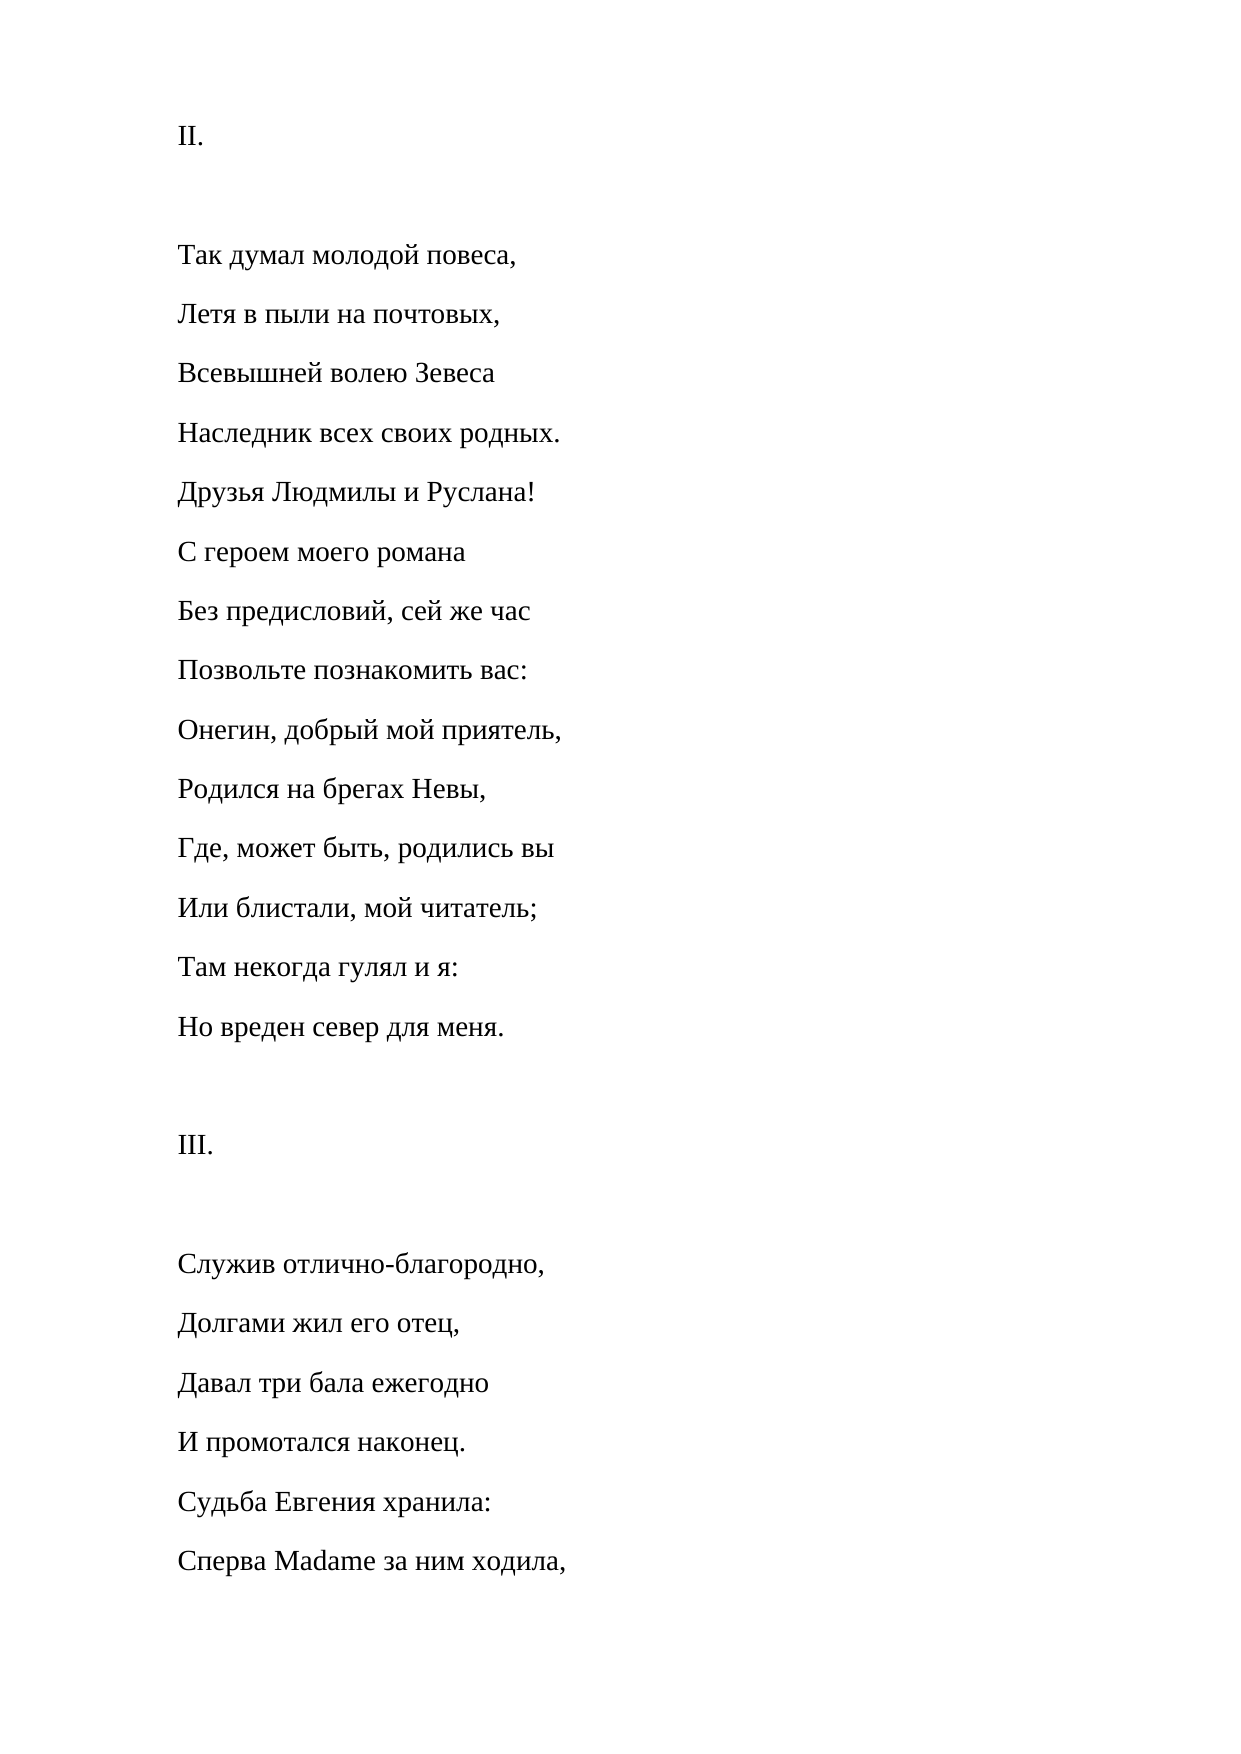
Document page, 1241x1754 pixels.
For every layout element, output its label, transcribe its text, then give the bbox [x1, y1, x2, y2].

text Там некогда гулял и я: [177, 949, 1152, 983]
text С героем моего романа [177, 534, 1152, 567]
text И промотался наконец. [177, 1424, 1152, 1458]
text Давал три бала ежегодно [177, 1365, 1152, 1398]
text III. [177, 1127, 1152, 1161]
text Или блистали, мой читатель; [177, 890, 1152, 923]
text Онегин, добрый мой приятель, [177, 712, 1152, 745]
text Наследник всех своих родных. [177, 415, 1152, 448]
text II. [177, 118, 1152, 152]
text Позвольте познакомить вас: [177, 652, 1152, 686]
text Где, может быть, родились вы [177, 831, 1152, 864]
text Судьба Евгения хранила: [177, 1484, 1152, 1517]
text Летя в пыли на почтовых, [177, 296, 1152, 330]
text Служив отлично-благородно, [177, 1246, 1152, 1280]
text Но вреден север для меня. [177, 1009, 1152, 1042]
text Сперва Madame за ним ходила, [177, 1543, 1152, 1577]
text Всевышней волею Зевеса [177, 356, 1152, 389]
text Родился на брегах Невы, [177, 771, 1152, 805]
text Так думал молодой повеса, [177, 237, 1152, 270]
text Долгами жил его отец, [177, 1306, 1152, 1339]
text Без предисловий, сей же час [177, 593, 1152, 627]
text Друзья Людмилы и Руслана! [177, 474, 1152, 508]
